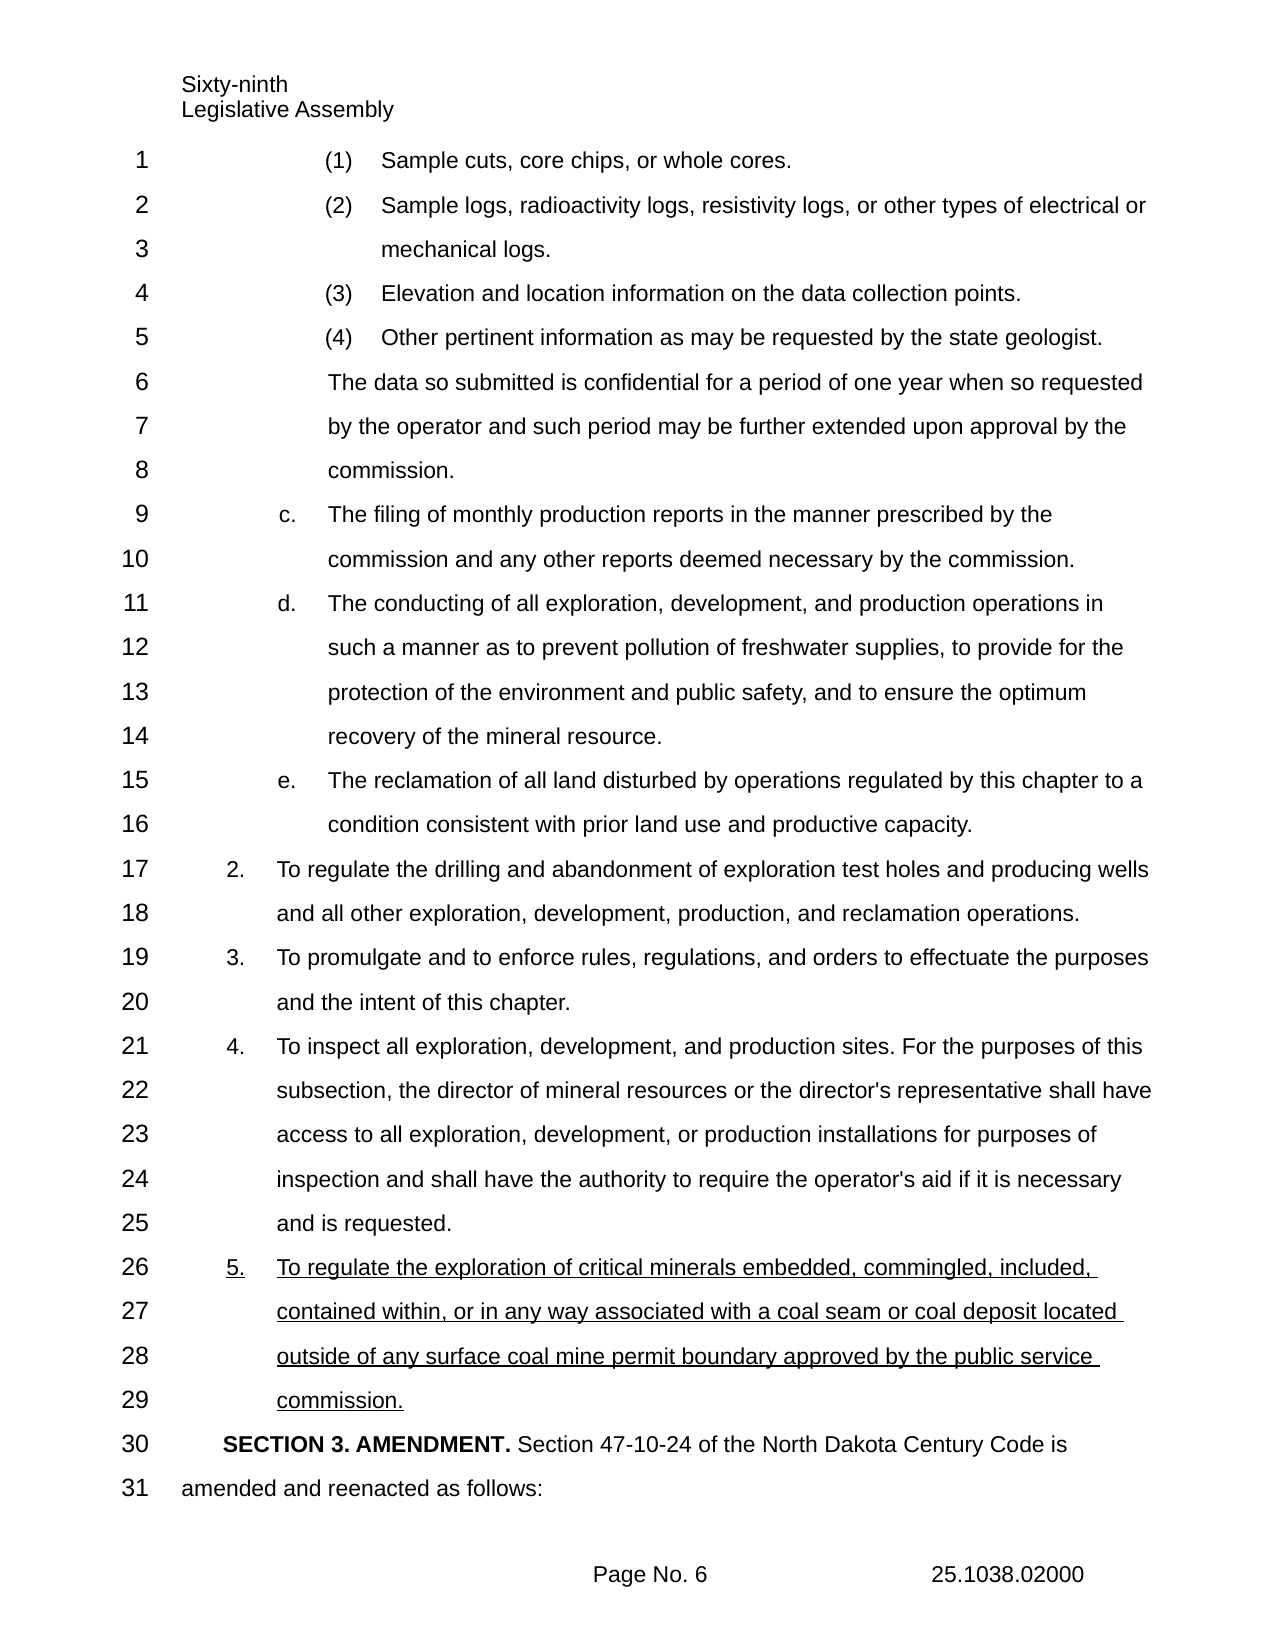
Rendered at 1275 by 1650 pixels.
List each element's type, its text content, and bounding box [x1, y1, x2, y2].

text (3) Elevation and location information on the data collection points. [181, 266, 1154, 310]
text d. The conducting of all exploration, development, and production operations in such a manner as to prevent pollution of freshwater supplies, to provide for the protection of the environment and public safety, and to ensure the optimum recovery of the mineral resource. [181, 576, 1154, 753]
text 5. To regulate the exploration of critical minerals embedded, commingled, included, contained within, or in any way associated with a coal seam or coal deposit located outside of any surface coal mine permit boundary approved by the public service commission. [181, 1240, 1154, 1417]
text e. The reclamation of all land disturbed by operations regulated by this chapter to a condition consistent with prior land use and productive capacity. [181, 753, 1154, 842]
text 2. To regulate the drilling and abandonment of exploration test holes and producing wells and all other exploration, development, production, and reclamation operations. [181, 842, 1154, 930]
text The data so submitted is confidential for a period of one year when so requested by the operator and such period may be further extended upon approval by the commission. [181, 355, 1154, 487]
text (1) Sample cuts, core chips, or whole cores. [181, 133, 1154, 178]
text c. The filing of monthly production reports in the manner prescribed by the commission and any other reports deemed necessary by the commission. [181, 487, 1154, 576]
text (2) Sample logs, radioactivity logs, resistivity logs, or other types of electrical or mechanical logs. [181, 178, 1154, 266]
text 3. To promulgate and to enforce rules, regulations, and orders to effectuate the purposes and the intent of this chapter. [181, 930, 1154, 1019]
text (4) Other pertinent information as may be requested by the state geologist. [181, 310, 1154, 355]
text SECTION 3. AMENDMENT. Section 47‑10‑24 of the North Dakota Century Code is amended and reenacted as follows: [181, 1417, 1154, 1506]
text 4. To inspect all exploration, development, and production sites. For the purposes of this subsection, the director of mineral resources or the director's representative shall have access to all exploration, development, or production installations for purposes of inspection and shall have the authority to require the operator's aid if it is necessary and is requested. [181, 1019, 1154, 1240]
